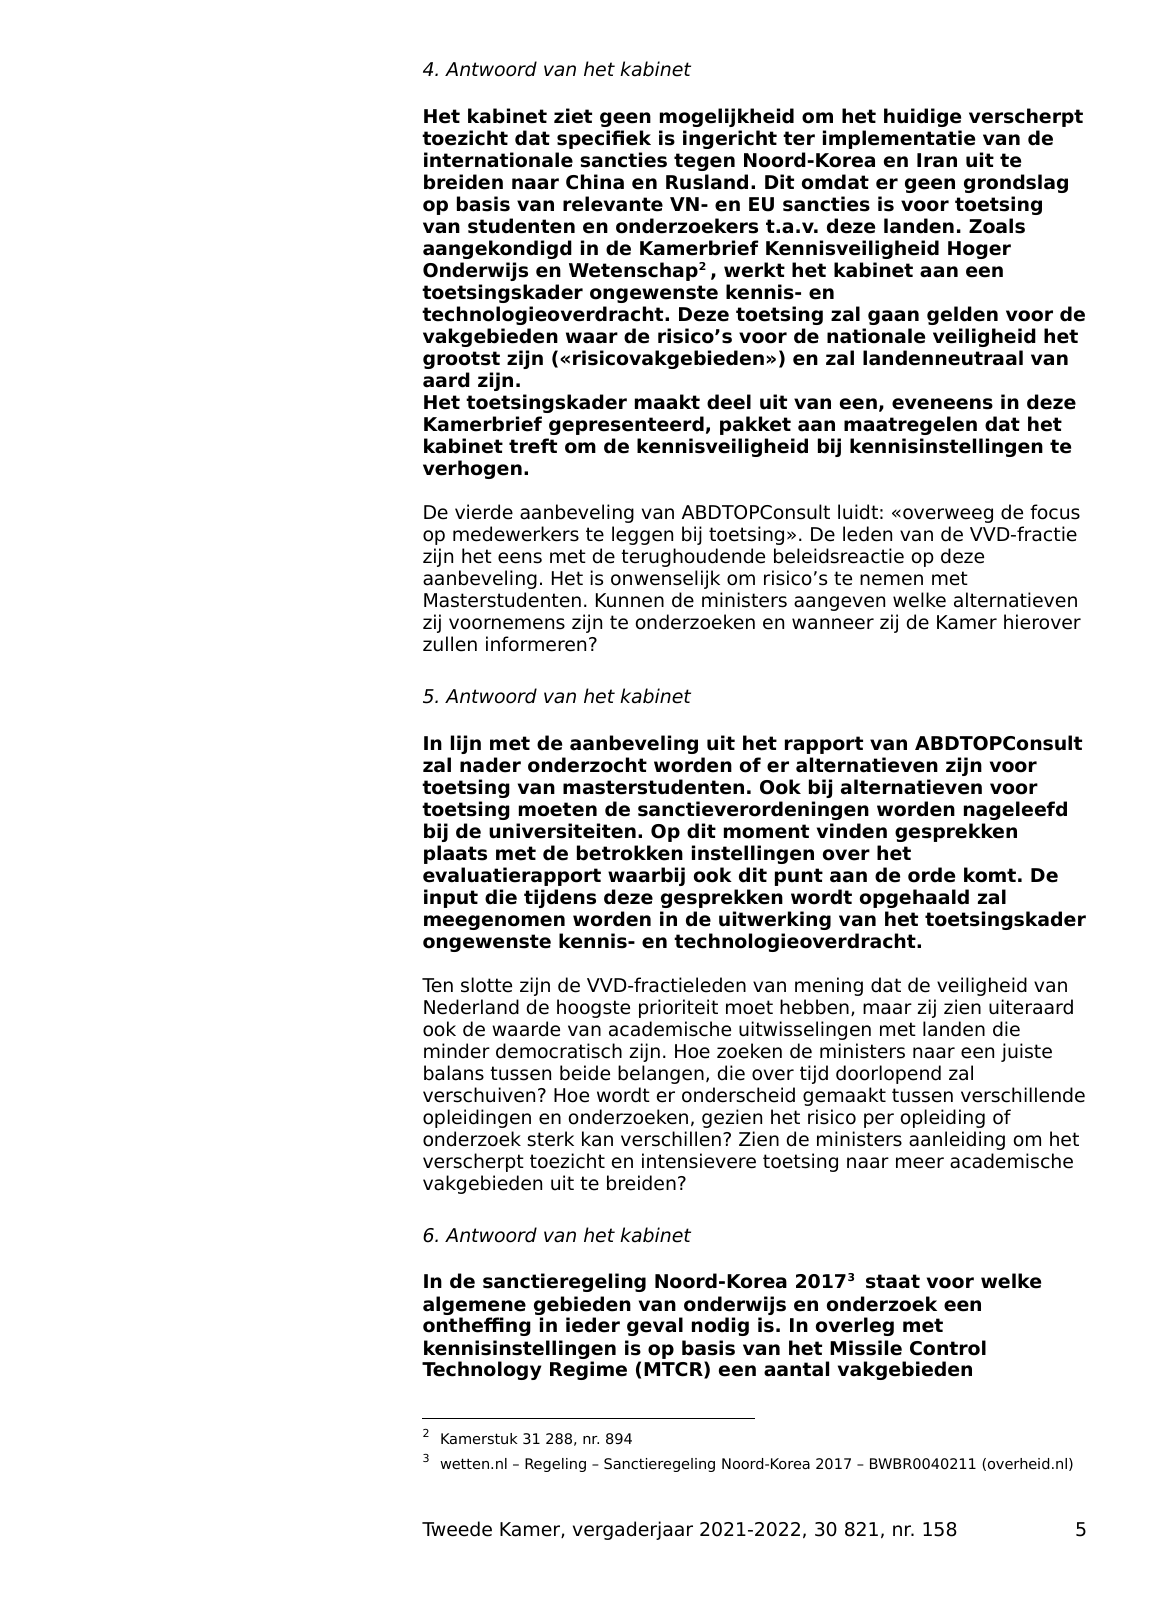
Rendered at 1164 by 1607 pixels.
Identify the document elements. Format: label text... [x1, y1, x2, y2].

text In lijn met de aanbeveling uit het rapport van ABDTOPConsult zal nader onderzocht worden of er alternatieven zijn voor toetsing van masterstudenten. Ook bij alternatieven voor toetsing moeten de sanctieverordeningen worden nageleefd bij de universiteiten. Op dit moment vinden gesprekken plaats met de betrokken instellingen over het evaluatierapport waarbij ook dit punt aan de orde komt. De input die tijdens deze gesprekken wordt opgehaald zal meegenomen worden in de uitwerking van het toetsingskader ongewenste kennis- en technologieoverdracht. [422, 733, 1087, 952]
subtitle 5. Antwoord van het kabinet [422, 686, 1087, 708]
text Het toetsingskader maakt deel uit van een, eveneens in deze Kamerbrief gepresenteerd, pakket aan maatregelen dat het kabinet treft om de kennisveiligheid bij kennisinstellingen te verhogen. [422, 392, 1087, 480]
text wetten.nl – Regeling – Sanctieregeling Noord-Korea 2017 – BWBR0040211 (overheid.nl) [422, 1452, 1087, 1474]
subtitle 4. Antwoord van het kabinet [422, 59, 1087, 81]
text De vierde aanbeveling van ABDTOPConsult luidt: «overweeg de focus op medewerkers te leggen bij toetsing». De leden van de VVD-fractie zijn het eens met de terughoudende beleidsreactie op deze aanbeveling. Het is onwenselijk om risico’s te nemen met Masterstudenten. Kunnen de ministers aangeven welke alternatieven zij voornemens zijn te onderzoeken en wanneer zij de Kamer hierover zullen informeren? [422, 502, 1087, 656]
text Ten slotte zijn de VVD-fractieleden van mening dat de veiligheid van Nederland de hoogste prioriteit moet hebben, maar zij zien uiteraard ook de waarde van academische uitwisselingen met landen die minder democratisch zijn. Hoe zoeken de ministers naar een juiste balans tussen beide belangen, die over tijd doorlopend zal verschuiven? Hoe wordt er onderscheid gemaakt tussen verschillende opleidingen en onderzoeken, gezien het risico per opleiding of onderzoek sterk kan verschillen? Zien de ministers aanleiding om het verscherpt toezicht en intensievere toetsing naar meer academische vakgebieden uit te breiden? [422, 975, 1087, 1194]
text Kamerstuk 31 288, nr. 894 [422, 1427, 1087, 1449]
text Het kabinet ziet geen mogelijkheid om het huidige verscherpt toezicht dat specifiek is ingericht ter implementatie van de internationale sancties tegen Noord-Korea en Iran uit te breiden naar China en Rusland. Dit omdat er geen grondslag op basis van relevante VN- en EU sancties is voor toetsing van studenten en onderzoekers t.a.v. deze landen. Zoals aangekondigd in de Kamerbrief Kennisveiligheid Hoger Onderwijs en Wetenschap, werkt het kabinet aan een toetsingskader ongewenste kennis- en technologieoverdracht. Deze toetsing zal gaan gelden voor de vakgebieden waar de risico’s voor de nationale veiligheid het grootst zijn («risicovakgebieden») en zal landenneutraal van aard zijn. [422, 106, 1087, 392]
text In de sanctieregeling Noord-Korea 2017 staat voor welke algemene gebieden van onderwijs en onderzoek een ontheffing in ieder geval nodig is. In overleg met kennisinstellingen is op basis van het Missile Control Technology Regime (MTCR) een aantal vakgebieden [422, 1271, 1087, 1381]
subtitle 6. Antwoord van het kabinet [422, 1224, 1087, 1246]
